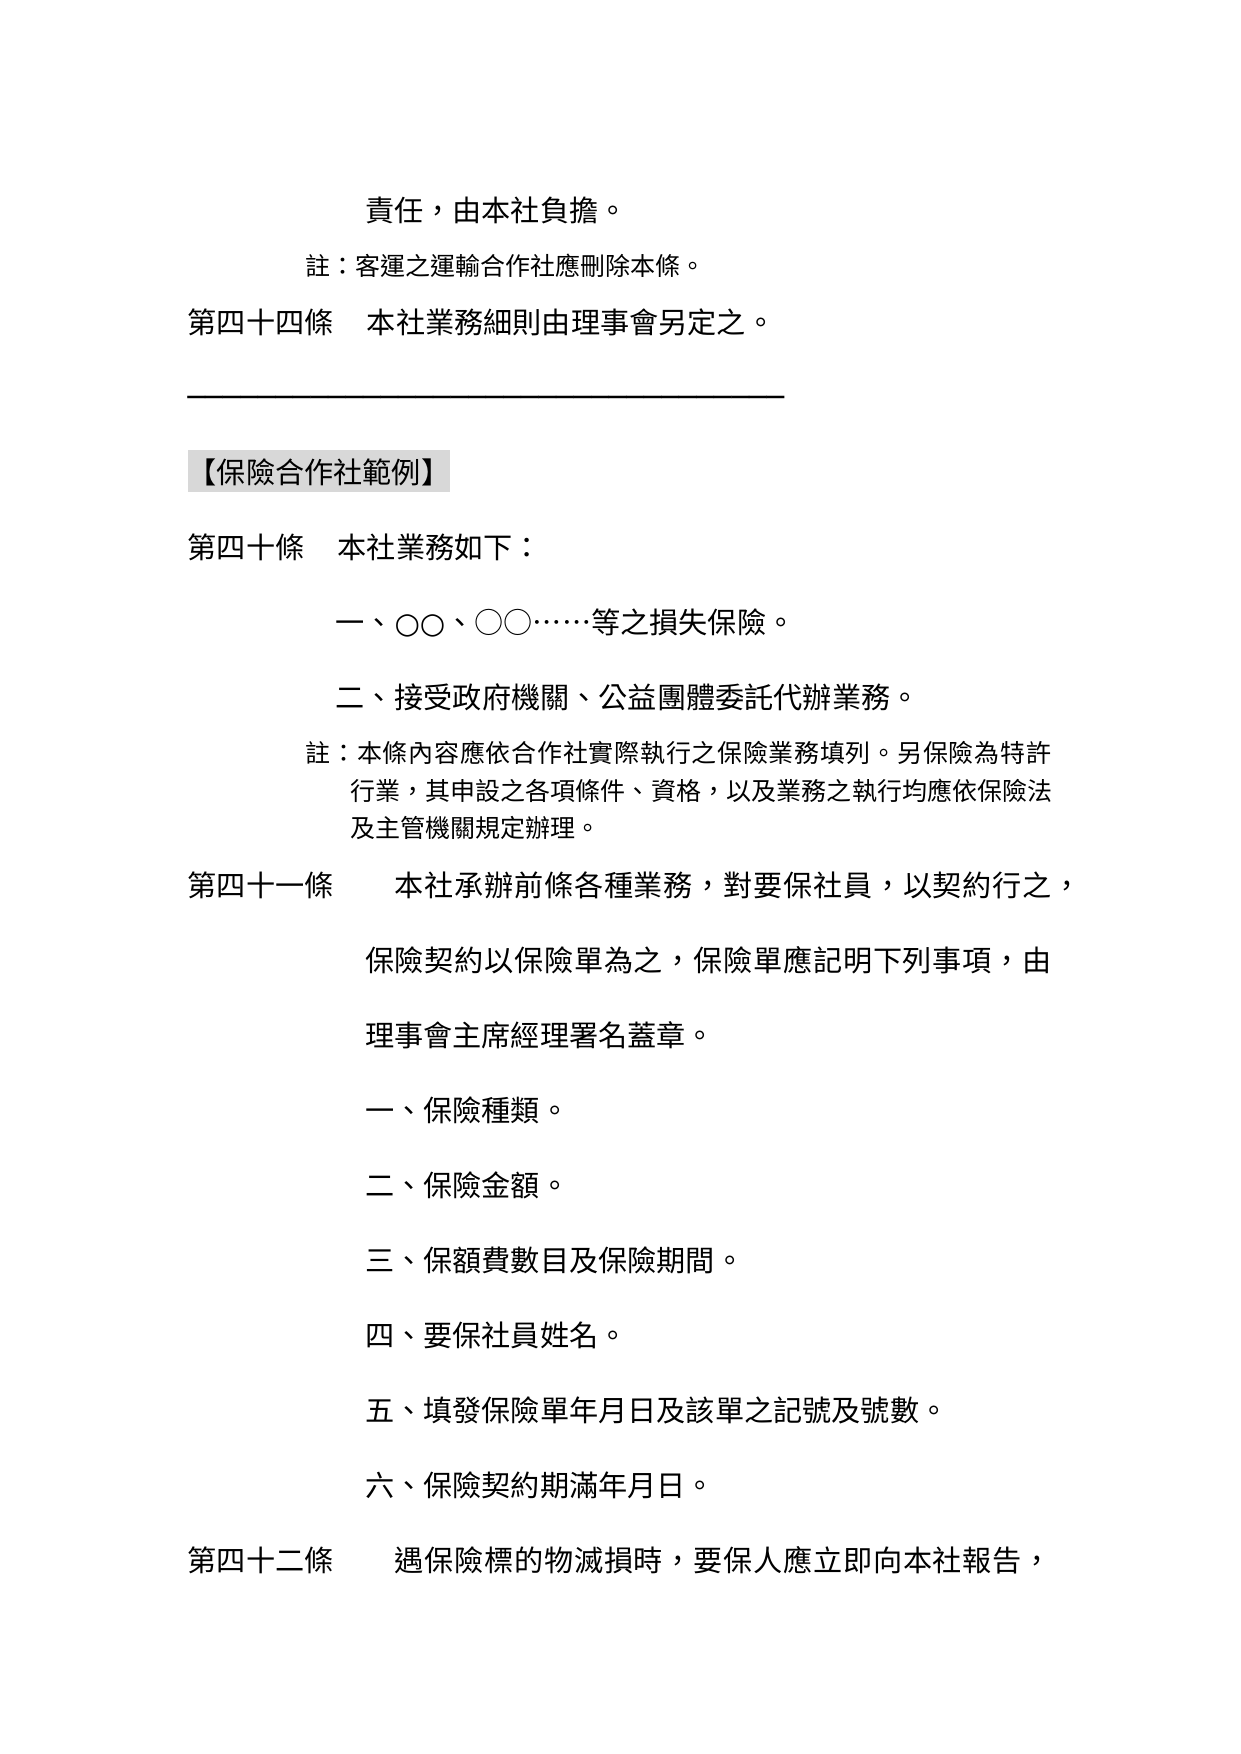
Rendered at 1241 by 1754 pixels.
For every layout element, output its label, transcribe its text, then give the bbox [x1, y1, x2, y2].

text ────────────────────────────────── [187, 352, 1053, 427]
text 註：客運之運輸合作社應刪除本條。 [306, 239, 1053, 277]
list 本社業務如下： [187, 502, 1053, 577]
text 一、保險種類。 [237, 1064, 1053, 1139]
text 三、保額費數目及保險期間。 [237, 1214, 1053, 1289]
list 接受政府機關、公益團體委託代辦業務。 [335, 652, 1053, 727]
text 六、保險契約期滿年月日。 [237, 1439, 1053, 1514]
list 本社業務細則由理事會另定之。 [187, 277, 1053, 352]
list 責任，由本社負擔。 [187, 164, 1053, 239]
list 本社承辦前條各種業務，對要保社員，以契約行之，保險契約以保險單為之，保險單應記明下列事項，由理事會主席經理署名蓋章。 [187, 839, 1053, 1064]
text 註：本條內容應依合作社實際執行之保險業務填列。另保險為特許行業，其申設之各項條件、資格，以及業務之執行均應依保險法及主管機關規定辦理。 [306, 727, 1053, 839]
text 二、保險金額。 [237, 1139, 1053, 1214]
text 四、要保社員姓名。 [237, 1289, 1053, 1364]
list ○○、○○……等之損失保險。 [335, 577, 1053, 652]
list 遇保險標的物滅損時，要保人應立即向本社報告， [187, 1514, 1053, 1589]
text 五、填發保險單年月日及該單之記號及號數。 [237, 1364, 1053, 1439]
text 【保險合作社範例】 [187, 427, 1053, 502]
